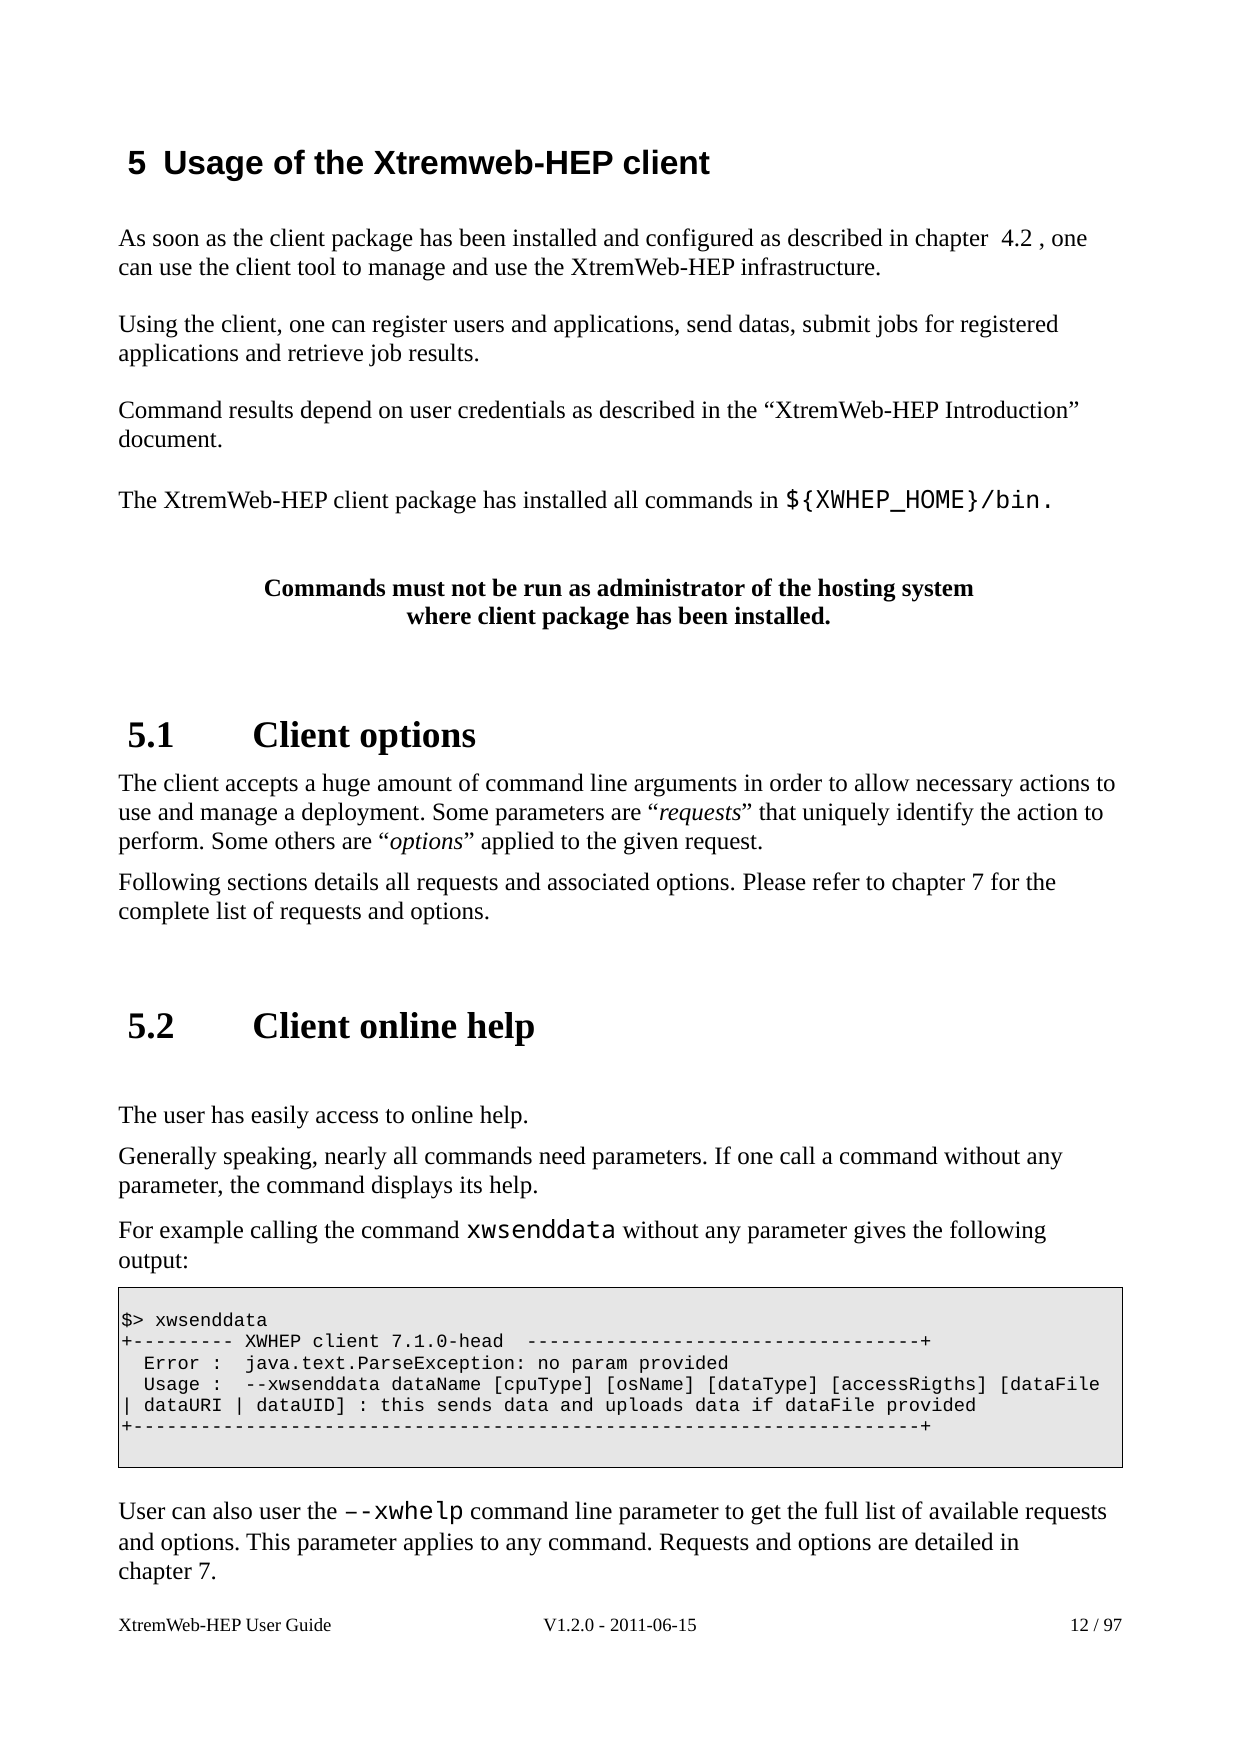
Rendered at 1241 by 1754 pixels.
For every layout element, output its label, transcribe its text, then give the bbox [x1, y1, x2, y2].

text As soon as the client package has been installed and configured as described in chapter 4.2 , one can use the client tool to manage and use the XtremWeb-HEP infrastructure. [118, 223, 1122, 281]
text Generally speaking, nearly all commands need parameters. If one call a command without any parameter, the command displays its help. [118, 1141, 1122, 1199]
text $> xwsenddata [119, 1308, 1122, 1329]
text Usage : --xwsenddata dataName [cpuType] [osName] [dataType] [accessRigths] [dataFile | dataURI | dataUID] : this sends data and uploads data if dataFile provided [119, 1372, 1122, 1414]
subtitle Client online help [118, 1003, 1122, 1046]
text For example calling the command xwsenddata without any parameter gives the following output: [118, 1211, 1122, 1274]
subtitle Client options [118, 713, 1122, 756]
text Following sections details all requests and associated options. Please refer to chapter 7 for the complete list of requests and options. [118, 867, 1122, 924]
text Command results depend on user credentials as described in the “XtremWeb-HEP Introduction” document. [118, 396, 1122, 453]
text The user has easily access to online help. [118, 1100, 1122, 1129]
text Using the client, one can register users and applications, send datas, submit jobs for registered applications and retrieve job results. [118, 309, 1122, 367]
text Commands must not be run as administrator of the hosting system [233, 573, 1004, 601]
subtitle Usage of the Xtremweb-HEP client [118, 143, 1122, 182]
text +----------------------------------------------------------------------+ [119, 1414, 1122, 1436]
text The client accepts a huge amount of command line arguments in order to allow necessary actions to use and manage a deployment. Some parameters are “requests” that uniquely identify the action to perform. Some others are “options” applied to the given request. [118, 768, 1122, 854]
text The XtremWeb-HEP client package has installed all commands in ${XWHEP_HOME}/bin. [118, 482, 1122, 516]
text Error : java.text.ParseException: no param provided [119, 1351, 1122, 1372]
text +--------- XWHEP client 7.1.0-head -----------------------------------+ [119, 1329, 1122, 1351]
text where client package has been installed. [233, 601, 1004, 630]
text User can also user the –-xwhelp command line parameter to get the full list of available requests and options. This parameter applies to any command. Requests and options are detailed in chapter 7. [118, 1496, 1122, 1584]
